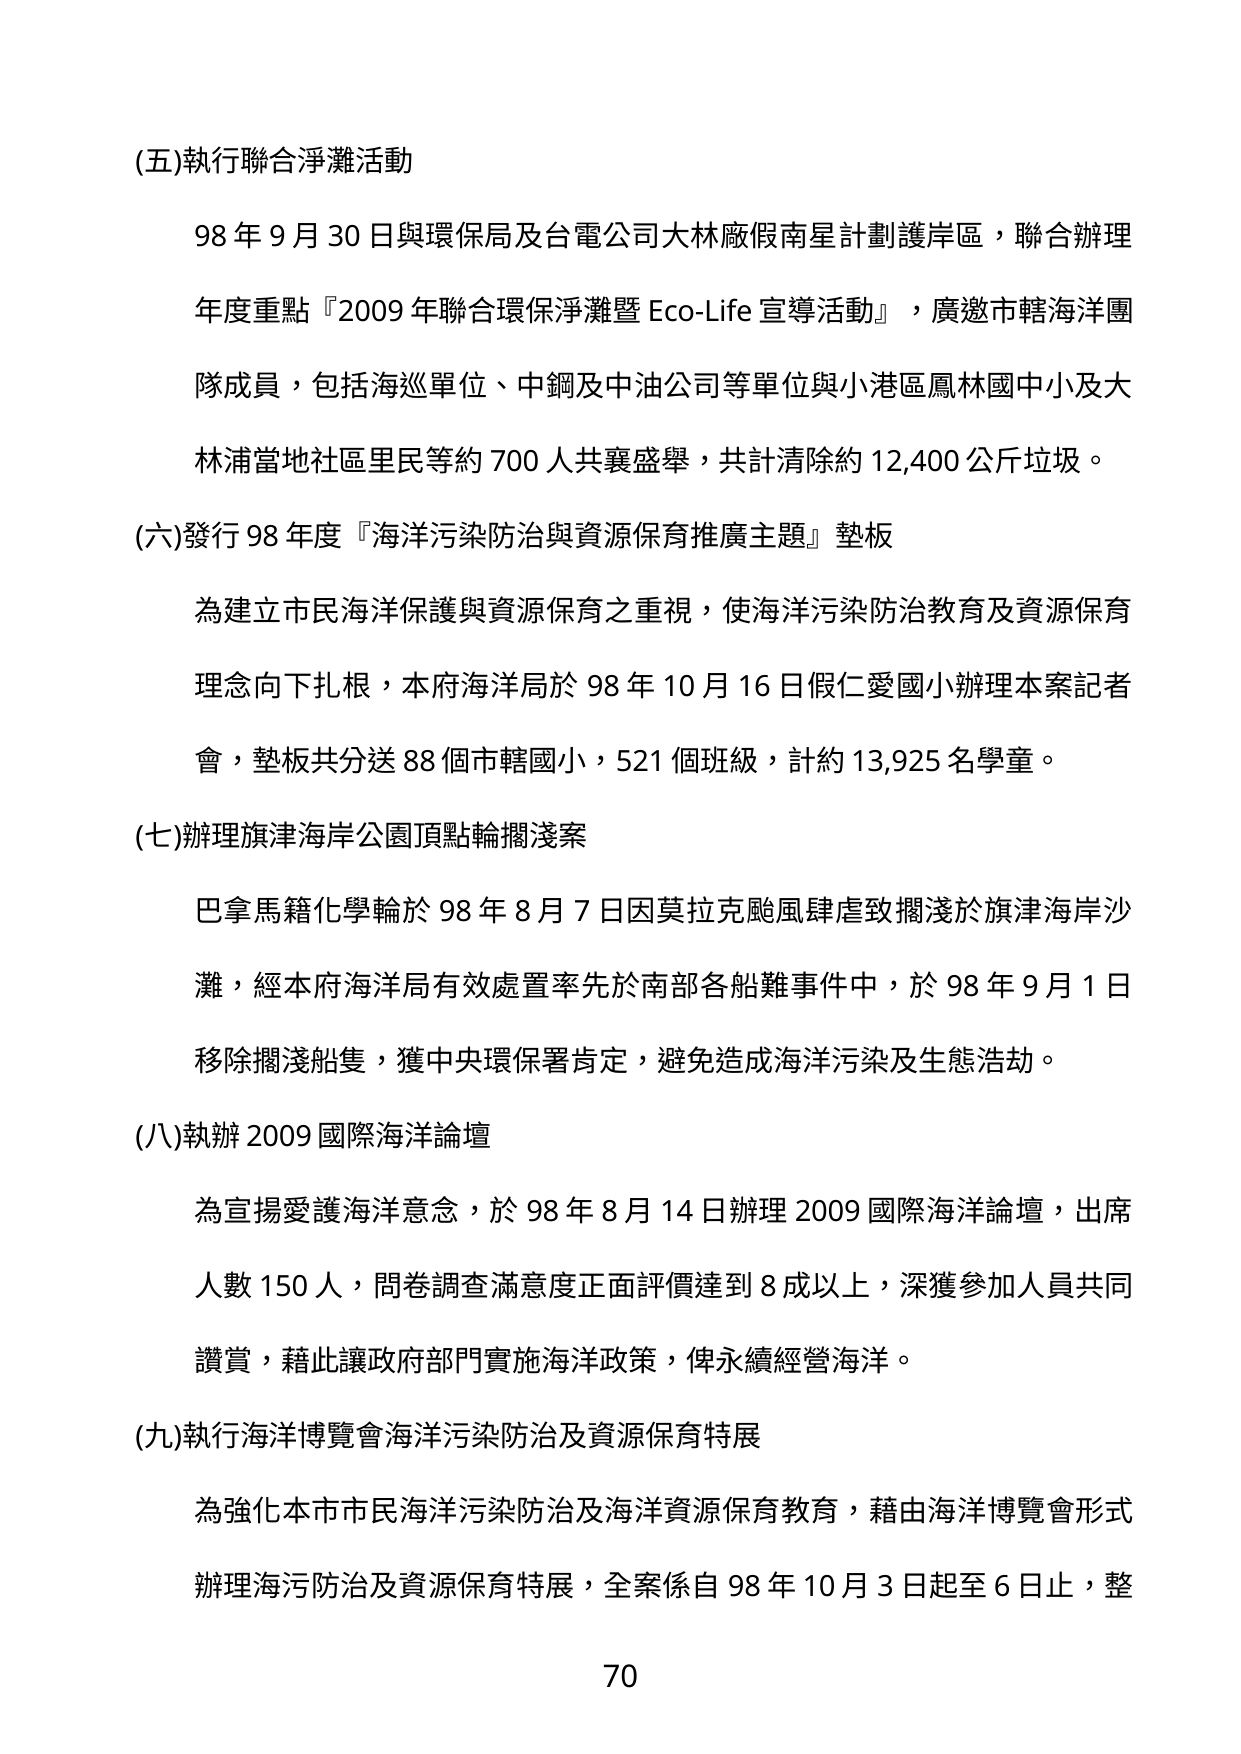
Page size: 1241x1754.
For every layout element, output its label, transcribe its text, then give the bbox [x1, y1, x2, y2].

text (六)發行98年度『海洋污染防治與資源保育推廣主題』墊板 [106, 496, 1134, 571]
text (九)執行海洋博覽會海洋污染防治及資源保育特展 [106, 1396, 1134, 1471]
text 為強化本市市民海洋污染防治及海洋資源保育教育，藉由海洋博覽會形式辦理海污防治及資源保育特展，全案係自98年10月3日起至6日止，整 [194, 1471, 1134, 1621]
text (八)執辦2009國際海洋論壇 [106, 1096, 1134, 1171]
text (五)執行聯合淨灘活動 [106, 121, 1134, 196]
text 為建立市民海洋保護與資源保育之重視，使海洋污染防治教育及資源保育理念向下扎根，本府海洋局於98年10月16日假仁愛國小辦理本案記者會，墊板共分送88個市轄國小，521個班級，計約13,925名學童。 [194, 571, 1134, 796]
text (七)辦理旗津海岸公園頂點輪擱淺案 [106, 796, 1134, 871]
text 98年9月30日與環保局及台電公司大林廠假南星計劃護岸區，聯合辦理年度重點『2009年聯合環保淨灘暨Eco-Life宣導活動』，廣邀市轄海洋團隊成員，包括海巡單位、中鋼及中油公司等單位與小港區鳳林國中小及大林浦當地社區里民等約700人共襄盛舉，共計清除約12,400公斤垃圾。 [194, 196, 1134, 496]
text 巴拿馬籍化學輪於98年8月7日因莫拉克颱風肆虐致擱淺於旗津海岸沙灘，經本府海洋局有效處置率先於南部各船難事件中，於98年9月1日移除擱淺船隻，獲中央環保署肯定，避免造成海洋污染及生態浩劫。 [194, 871, 1134, 1096]
text 為宣揚愛護海洋意念，於98年8月14日辦理2009國際海洋論壇，出席人數150人，問卷調查滿意度正面評價達到8成以上，深獲參加人員共同讚賞，藉此讓政府部門實施海洋政策，俾永續經營海洋。 [194, 1171, 1134, 1396]
